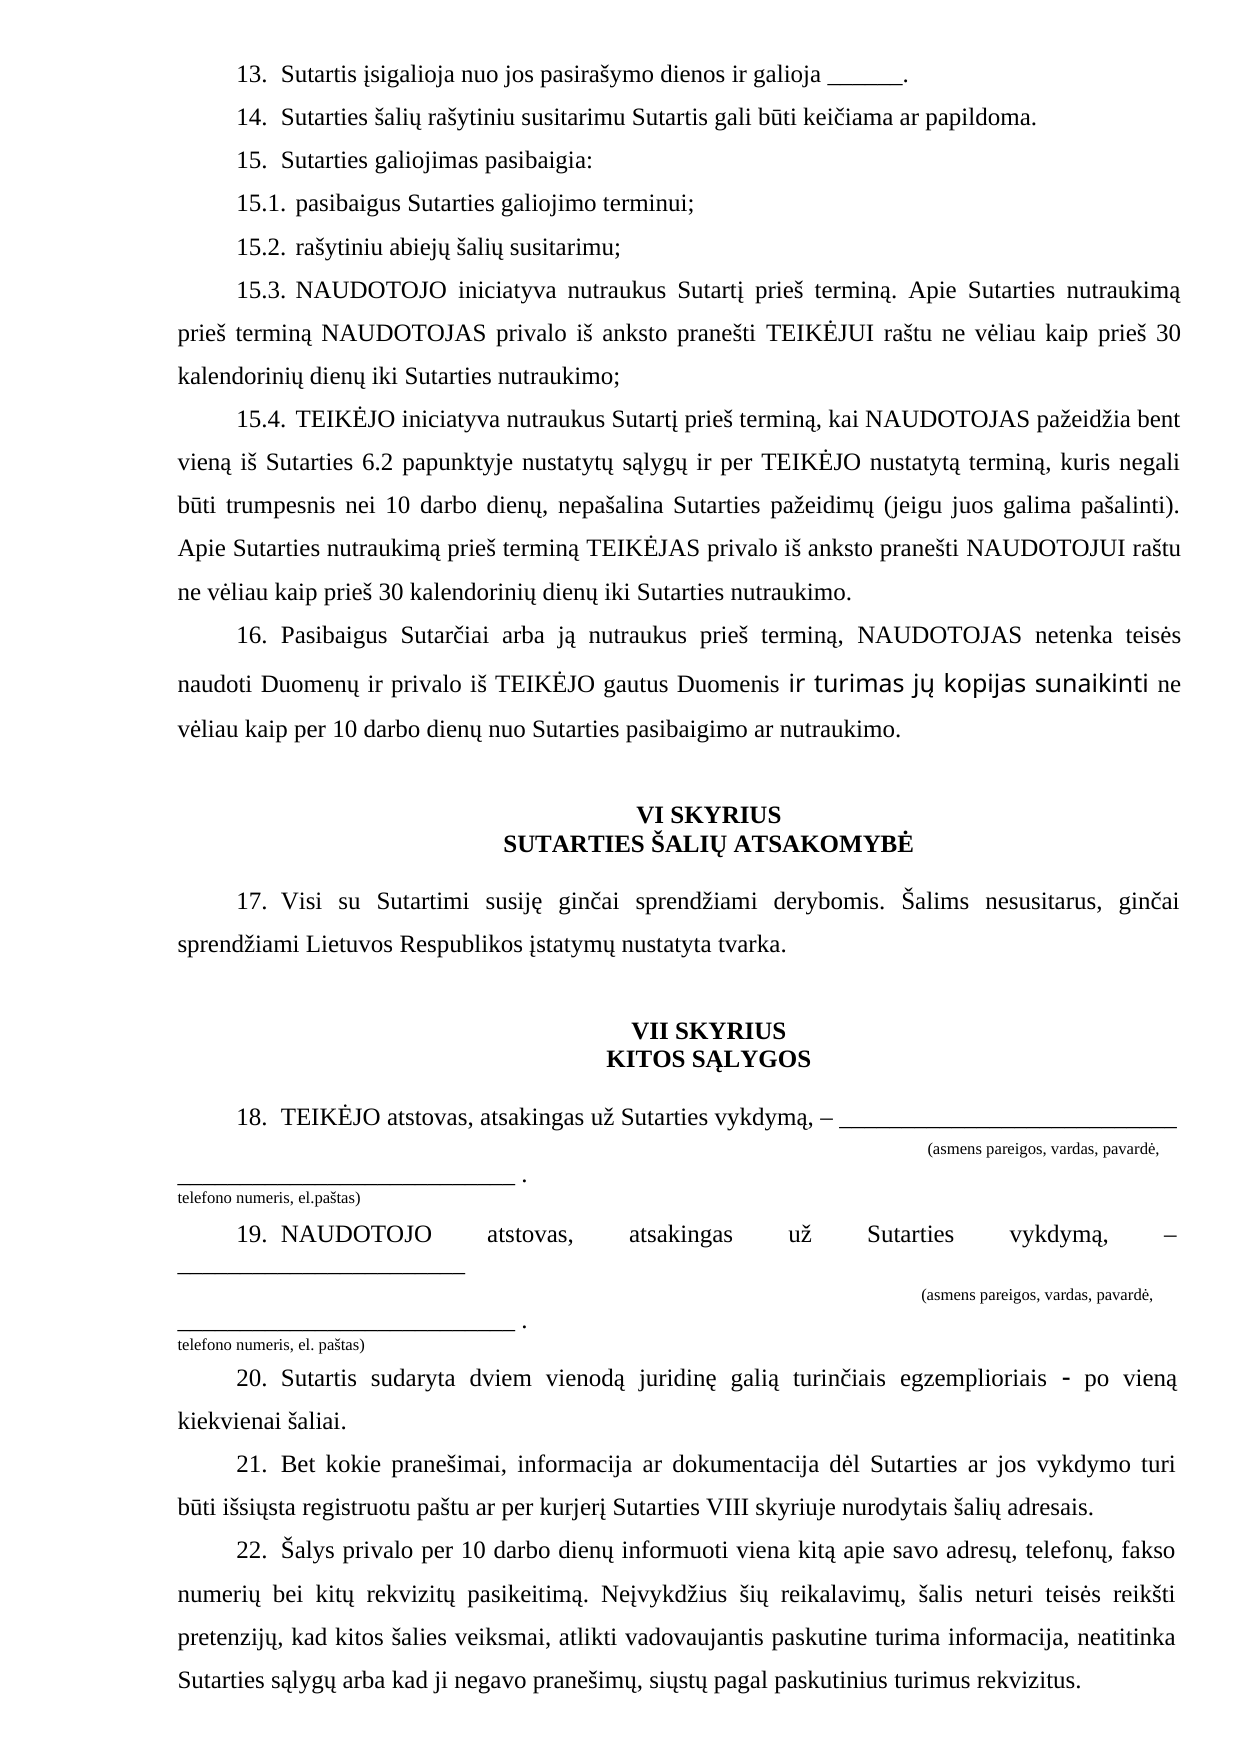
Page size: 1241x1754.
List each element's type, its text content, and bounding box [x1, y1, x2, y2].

text SUTARTIES ŠALIŲ ATSAKOMYBĖ [177, 829, 1181, 858]
text 15.4. TEIKĖJO iniciatyva nutraukus Sutartį prieš terminą, kai NAUDOTOJAS pažeidžia bent vieną iš Sutarties 6.2 papunktyje nustatytų sąlygų ir per TEIKĖJO nustatytą terminą, kuris negali būti trumpesnis nei 10 darbo dienų, nepašalina Sutarties pažeidimų (jeigu juos galima pašalinti). Apie Sutarties nutraukimą prieš terminą TEIKĖJAS privalo iš anksto pranešti NAUDOTOJUI raštu ne vėliau kaip prieš 30 kalendorinių dienų iki Sutarties nutraukimo. [177, 404, 1181, 605]
text VII SKYRIUS [177, 1016, 1181, 1044]
text telefono numeris, el. paštas) [177, 1334, 1177, 1353]
text 17. Visi su Sutartimi susiję ginčai sprendžiami derybomis. Šalims nesusitarus, ginčai sprendžiami Lietuvos Respublikos įstatymų nustatyta tvarka. [177, 886, 1181, 958]
text 22. Šalys privalo per 10 darbo dienų informuoti viena kitą apie savo adresų, telefonų, fakso numerių bei kitų rekvizitų pasikeitimą. Neįvykdžius šių reikalavimų, šalis neturi teisės reikšti pretenzijų, kad kitos šalies veiksmai, atlikti vadovaujantis paskutine turima informacija, neatitinka Sutarties sąlygų arba kad ji negavo pranešimų, siųstų pagal paskutinius turimus rekvizitus. [177, 1536, 1177, 1694]
text 15.1. pasibaigus Sutarties galiojimo terminui; [177, 188, 1181, 217]
text KITOS SĄLYGOS [177, 1044, 1181, 1073]
text 14. Sutarties šalių rašytiniu susitarimu Sutartis gali būti keičiama ar papildoma. [177, 102, 1181, 131]
text 18. TEIKĖJO atstovas, atsakingas už Sutarties vykdymą, – ___________________________ (asmens pareigos, vardas, pavardė, [177, 1102, 1177, 1159]
text 20. Sutartis sudaryta dviem vienodą juridinę galią turinčiais egzemplioriais  po vieną kiekvienai šaliai. [177, 1363, 1177, 1435]
text 21. Bet kokie pranešimai, informacija ar dokumentacija dėl Sutarties ar jos vykdymo turi būti išsiųsta registruotu paštu ar per kurjerį Sutarties VIII skyriuje nurodytais šalių adresais. [177, 1449, 1177, 1521]
text 16. Pasibaigus Sutarčiai arba ją nutraukus prieš terminą, NAUDOTOJAS netenka teisės naudoti Duomenų ir privalo iš TEIKĖJO gautus Duomenis ir turimas jų kopijas sunaikinti ne vėliau kaip per 10 darbo dienų nuo Sutarties pasibaigimo ar nutraukimo. [177, 620, 1181, 743]
text ___________________________ . [177, 1306, 1177, 1334]
text 15.3. NAUDOTOJO iniciatyva nutraukus Sutartį prieš terminą. Apie Sutarties nutraukimą prieš terminą NAUDOTOJAS privalo iš anksto pranešti TEIKĖJUI raštu ne vėliau kaip prieš 30 kalendorinių dienų iki Sutarties nutraukimo; [177, 275, 1181, 390]
text 13. Sutartis įsigalioja nuo jos pasirašymo dienos ir galioja ______. [177, 59, 1181, 88]
text VI SKYRIUS [177, 800, 1181, 829]
text telefono numeris, el.paštas) [177, 1188, 1177, 1207]
text 15. Sutarties galiojimas pasibaigia: [177, 145, 1181, 174]
text 15.2. rašytiniu abiejų šalių susitarimu; [177, 232, 1181, 260]
text ___________________________ . [177, 1159, 1177, 1188]
text 19. NAUDOTOJO atstovas, atsakingas už Sutarties vykdymą, – _______________________ (asmens pareigos, vardas, pavardė, [177, 1219, 1177, 1306]
